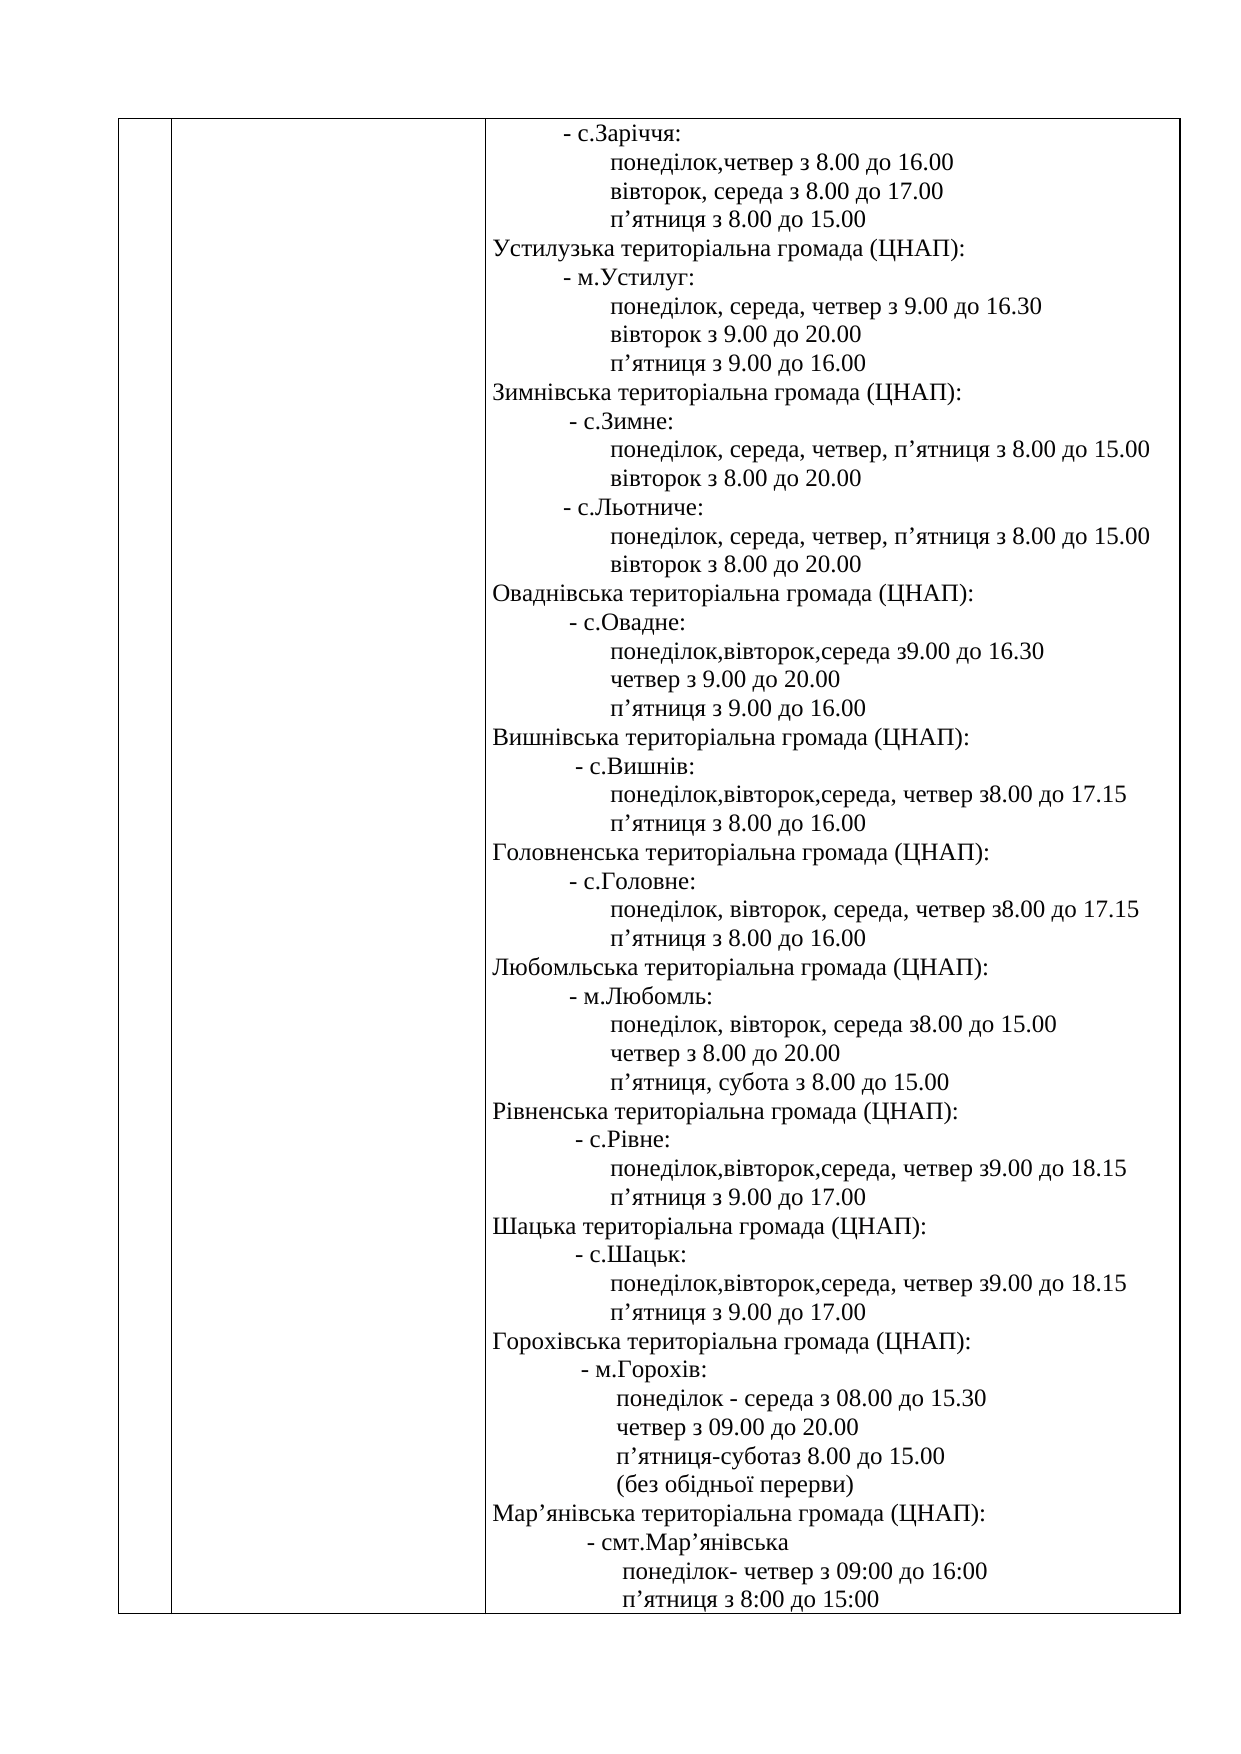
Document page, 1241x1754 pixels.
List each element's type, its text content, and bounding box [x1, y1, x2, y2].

table_cell - с.Заріччя: понеділок,четвер з 8.00 до 16.00 вівторок, середа з 8.00 до 17.00 п’ятниця з 8.00 до 15.00 Устилузька територіальна громада (ЦНАП): - м.Устилуг: понеділок, середа, четвер з 9.00 до 16.30 вівторок з 9.00 до 20.00 п’ятниця з 9.00 до 16.00 Зимнівська територіальна громада (ЦНАП): - с.Зимне: понеділок, середа, четвер, п’ятниця з 8.00 до 15.00 вівторок з 8.00 до 20.00 - с.Льотниче: понеділок, середа, четвер, п’ятниця з 8.00 до 15.00 вівторок з 8.00 до 20.00 Оваднівська територіальна громада (ЦНАП): - с.Овадне: понеділок,вівторок,середа з9.00 до 16.30 четвер з 9.00 до 20.00 п’ятниця з 9.00 до 16.00 Вишнівська територіальна громада (ЦНАП): - с.Вишнів: понеділок,вівторок,середа, четвер з8.00 до 17.15 п’ятниця з 8.00 до 16.00 Головненська територіальна громада (ЦНАП): - с.Головне: понеділок, вівторок, середа, четвер з8.00 до 17.15 п’ятниця з 8.00 до 16.00 Любомльська територіальна громада (ЦНАП): - м.Любомль: понеділок, вівторок, середа з8.00 до 15.00 четвер з 8.00 до 20.00 п’ятниця, субота з 8.00 до 15.00 Рівненська територіальна громада (ЦНАП): - с.Рівне: понеділок,вівторок,середа, четвер з9.00 до 18.15 п’ятниця з 9.00 до 17.00 Шацька територіальна громада (ЦНАП): - с.Шацьк: понеділок,вівторок,середа, четвер з9.00 до 18.15 п’ятниця з 9.00 до 17.00 Горохівська територіальна громада (ЦНАП): - м.Горохів: понеділок - середа з 08.00 до 15.30 четвер з 09.00 до 20.00 п’ятниця-суботаз 8.00 до 15.00 (без обідньої перерви) Мар’янівська територіальна громада (ЦНАП): - смт.Мар’янівська понеділок- четвер з 09:00 до 16:00 п’ятниця з 8:00 до 15:00 [486, 119, 1179, 1613]
table_cell [172, 119, 485, 1613]
table_cell [119, 119, 171, 1613]
